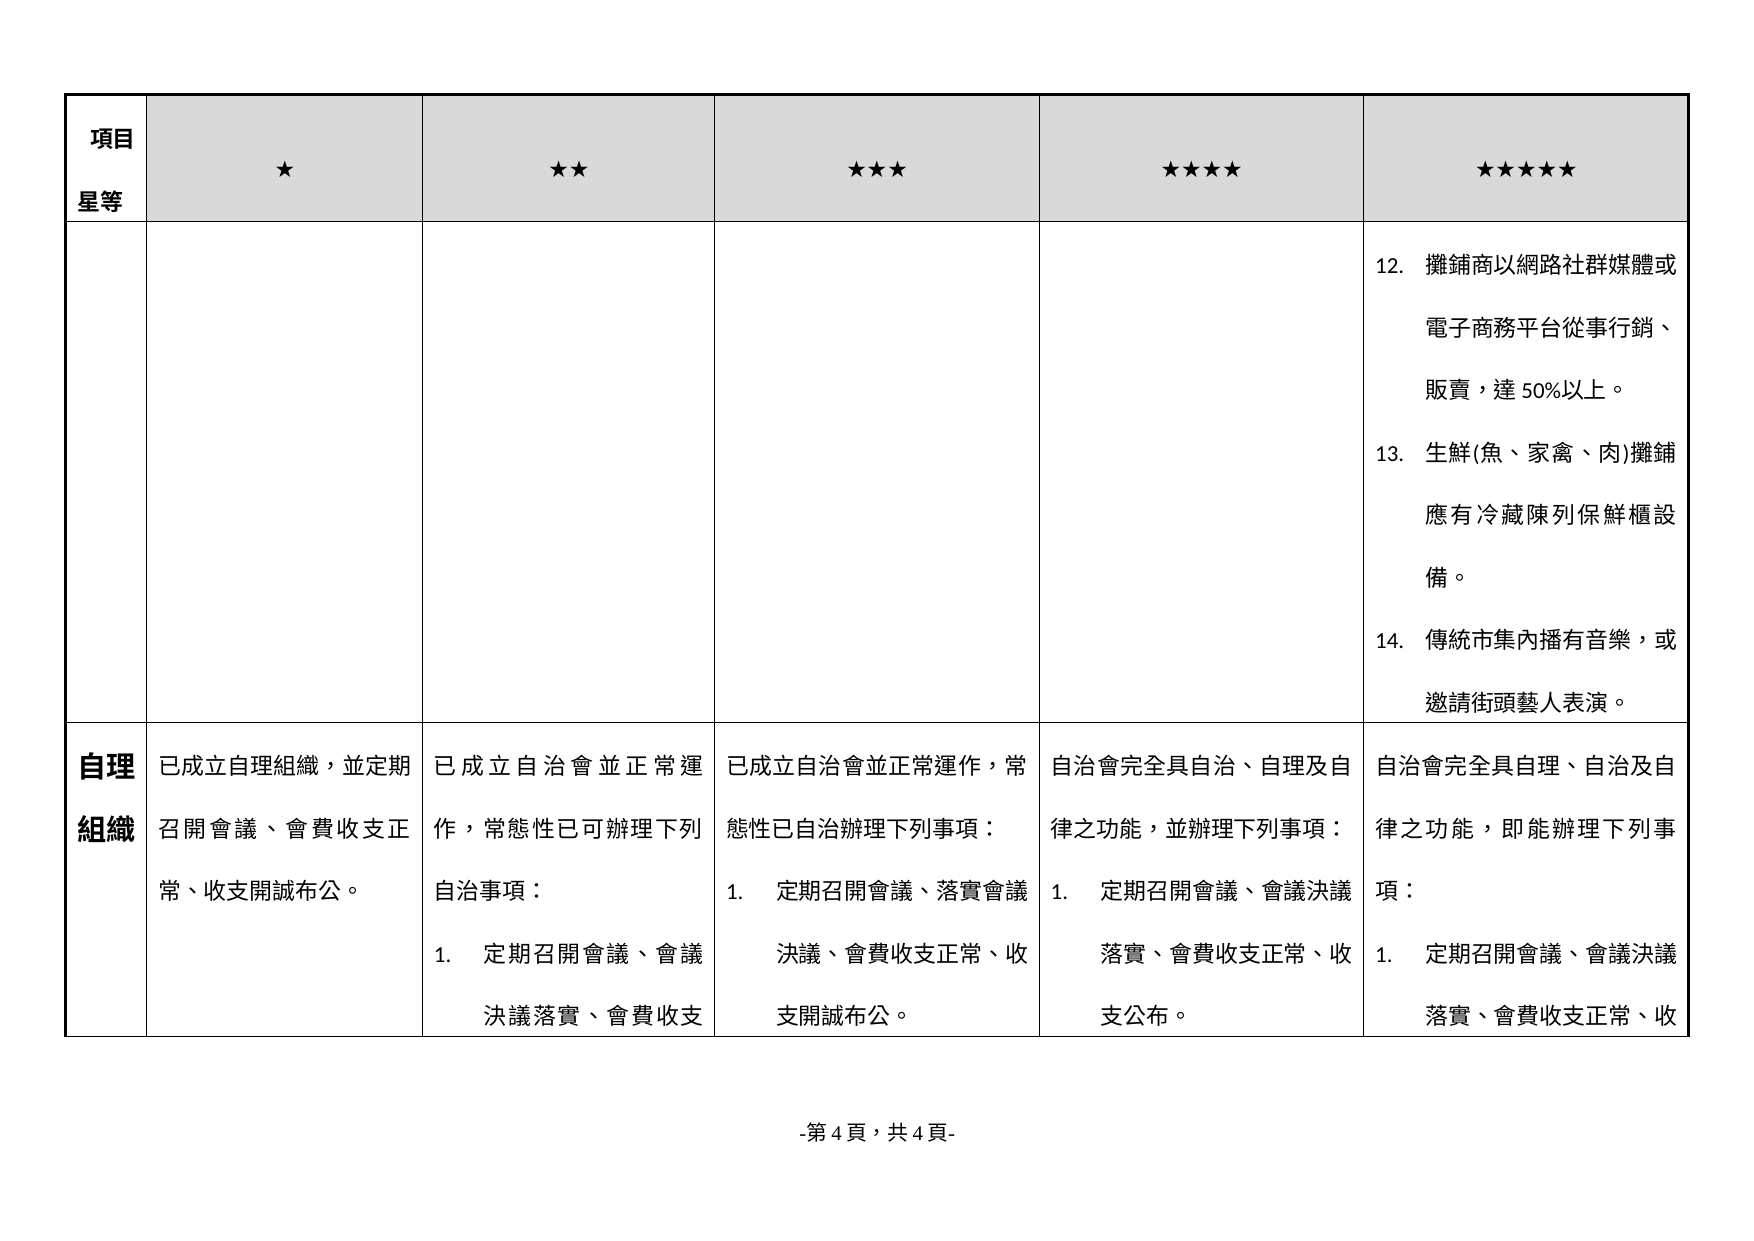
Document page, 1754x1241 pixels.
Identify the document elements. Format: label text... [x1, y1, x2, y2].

table_header ★★★ [715, 96, 1039, 221]
table_header ★ [147, 96, 422, 221]
table_cell 傳統市集建築物外觀(含入口意象)美學設計特優且獨具特色。 傳統市集附近2公里內，具備有汽車或機車停車場，並有專業專人管理。 傳統市集具備清潔乾淨完善的公共設施，如：空(冷)氣調節設備、節能燈具、休憩區、客服中心、播音設備、Wifi服務、無障礙設施(按時申報受檢)與極具友善廁所（提供衛生紙）、哺乳室等。 傳統市集內、外整齊、明亮、清潔，建構特優的購物環境，如地板乾爽，傳統市集內無腥味等。 傳統市集垃圾不落地、垃圾分類、資源回收並設置處理專區。 落實汽機車營業時間禁止進入傳統市集及建立機制。 傳統市集內攤鋪(含招牌及陳列)暨走道與購物動線規劃特優，並設有平面配置圖，予消費者購物舒適方便。 傳統市集內外及攤鋪商攤招明確建置清楚之多語指標(標示)。 傳統市集有整體規劃之綠美化。 傳統市集內無空攤。 熟食類攤鋪商及從業人員配戴口罩，且應有衛生陳列櫃設備。 攤鋪商以網路社群媒體或電子商務平台從事行銷、販賣，達50%以上。 生鮮(魚、家禽、肉)攤鋪應有冷藏陳列保鮮櫃設備。 傳統市集內播有音樂，或邀請街頭藝人表演。 [1364, 222, 1687, 722]
table_header ★★★★★ [1364, 96, 1687, 221]
table_cell 傳統市集建物及外觀(含入口意象)有基礎美學設計或規劃，予消費者清楚辨識。 傳統市集公共設施有:無障礙設施與友善廁所等。 傳統市集內外環境整齊、清潔，購物環境尚可。 營業時間內，公共區域垃圾不落地。 傳統市集內攤鋪與動線規劃程度，顯示用心，具基本空間指標(如廁所方向)。 傳統市集空攤率未達20%。 [423, 222, 714, 722]
table_cell 已成立自理組織，並定期召開會議、會費收支正常、收支開誠布公。 [147, 723, 422, 1036]
table_cell 自治會完全具自理、自治及自律之功能，即能辦理下列事項： 定期召開會議、會議決議落實、會費收支正常、收支公布。 自主基金規劃、會員相關福利活動辦理。 自理組織傳承機制建立，自治會成員已有年輕攤鋪商(45歲以下)加入。 每年編列傳統市集營運計畫、規劃傳統市集未來願景規劃。 每年至少辦理行銷活動、教育訓練或觀摩活動4次以上。 主動積極配合中央及地方政府政策及輔導事項並協助執行。 [1364, 723, 1687, 1036]
table_cell 傳統市集建物及外觀(含入口意象)有良好美學設計及規劃。 傳統市集公共設施設備完善如: 空氣調節設備、節能燈具、休憩區、客服中心、無障礙設施與友善廁所等。 傳統市集內、外整潔、明亮、清潔，已建構良好的購物環境。 傳統市集已有垃圾分類及資源回收。 落實汽機車營業時間禁止進入傳統市集。 傳統市集內攤鋪規劃良好、動線通暢，並設有平面配置圖，予消費者購物方便。 傳統市集內外指標建置明確清楚。 傳統市集空攤率未達5%。 熟食攤鋪應有衛生陳列櫃設備。 生鮮(魚獸肉)攤鋪應有冷藏陳列保鮮櫃設備。 [715, 222, 1039, 722]
table_header ★★★★ [1040, 96, 1363, 221]
table_header ★★ [423, 96, 714, 221]
table_cell 自治會完全具自治、自理及自律之功能，並辦理下列事項： 定期召開會議、會議決議落實、會費收支正常、收支公布。 自主基金規(籌)劃、會員相關福利活動辦理。 建置自理組織自治、自理及自律功能之傳承機制，自治會成員已有年輕攤鋪商(45歲以下)加入。 每年辦理行銷活動、教育訓練或觀摩活動至少3次。 主(自)動配合中央及地方政府政策及輔導事項並協助執行。 [1040, 723, 1363, 1036]
table_cell 自理組織 [67, 723, 146, 1036]
table_cell 已成立自治會並正常運作，常態性已可辦理下列自治事項： 定期召開會議、會議決議落實、會費收支正常、收支開誠布公。 每年辦理行銷活動、教育訓練或觀摩活動1次以上。 對配合中央及地方政府政策及輔導事項，積極參與。 [423, 723, 714, 1036]
table_cell 已成立自治會並正常運作，常態性已自治辦理下列事項： 定期召開會議、落實會議決議、會費收支正常、收支開誠布公。 自主籌畫基金、會員相關福利活動辦理。 建置自理組織自治、自理及自律功能之傳承機制，自治會成員已有年輕攤鋪商(45歲以下)加入。 每年辦理行銷活動、教育訓練或觀摩活動2次以上。 對配合中央及地方政府政策及輔導事項，積極參與並協助推動。 [715, 723, 1039, 1036]
table_cell [147, 222, 422, 722]
table_cell [67, 222, 146, 722]
table_header 項目 星等 [67, 96, 146, 221]
table_cell 傳統市集建物及外觀(含入口意象)美學設計堪稱優良。 傳統市集具備較具完善的公共設施，如:空(冷)氣調節設備、節能燈具、休憩區、客服中心、無障礙設施與廁所（提供衛生紙）、哺乳室等。 傳統市集內、外整齊、明亮、清潔，如地板乾爽，傳統市集內無腥味等，已建構優良的購物環境。 傳統市集垃圾不落地、垃圾分類、資源回收並設置處理專區。 落實汽機車營業時間禁止進入傳統市集及建立機制。 傳統市集內攤鋪規劃良好、動線通暢，並設有平面配置圖，予消費者購物非常方便。 傳統市集內外明確建置清楚之雙語指標(標示)。 傳統市集已有相當程度的綠美化。 傳統市集內無空攤。 熟食類攤鋪商及從業人員配戴口罩，且應有衛生陳列櫃設備。 生鮮(魚、家禽、肉)攤鋪應有冷藏陳列保鮮櫃設備。 [1040, 222, 1363, 722]
